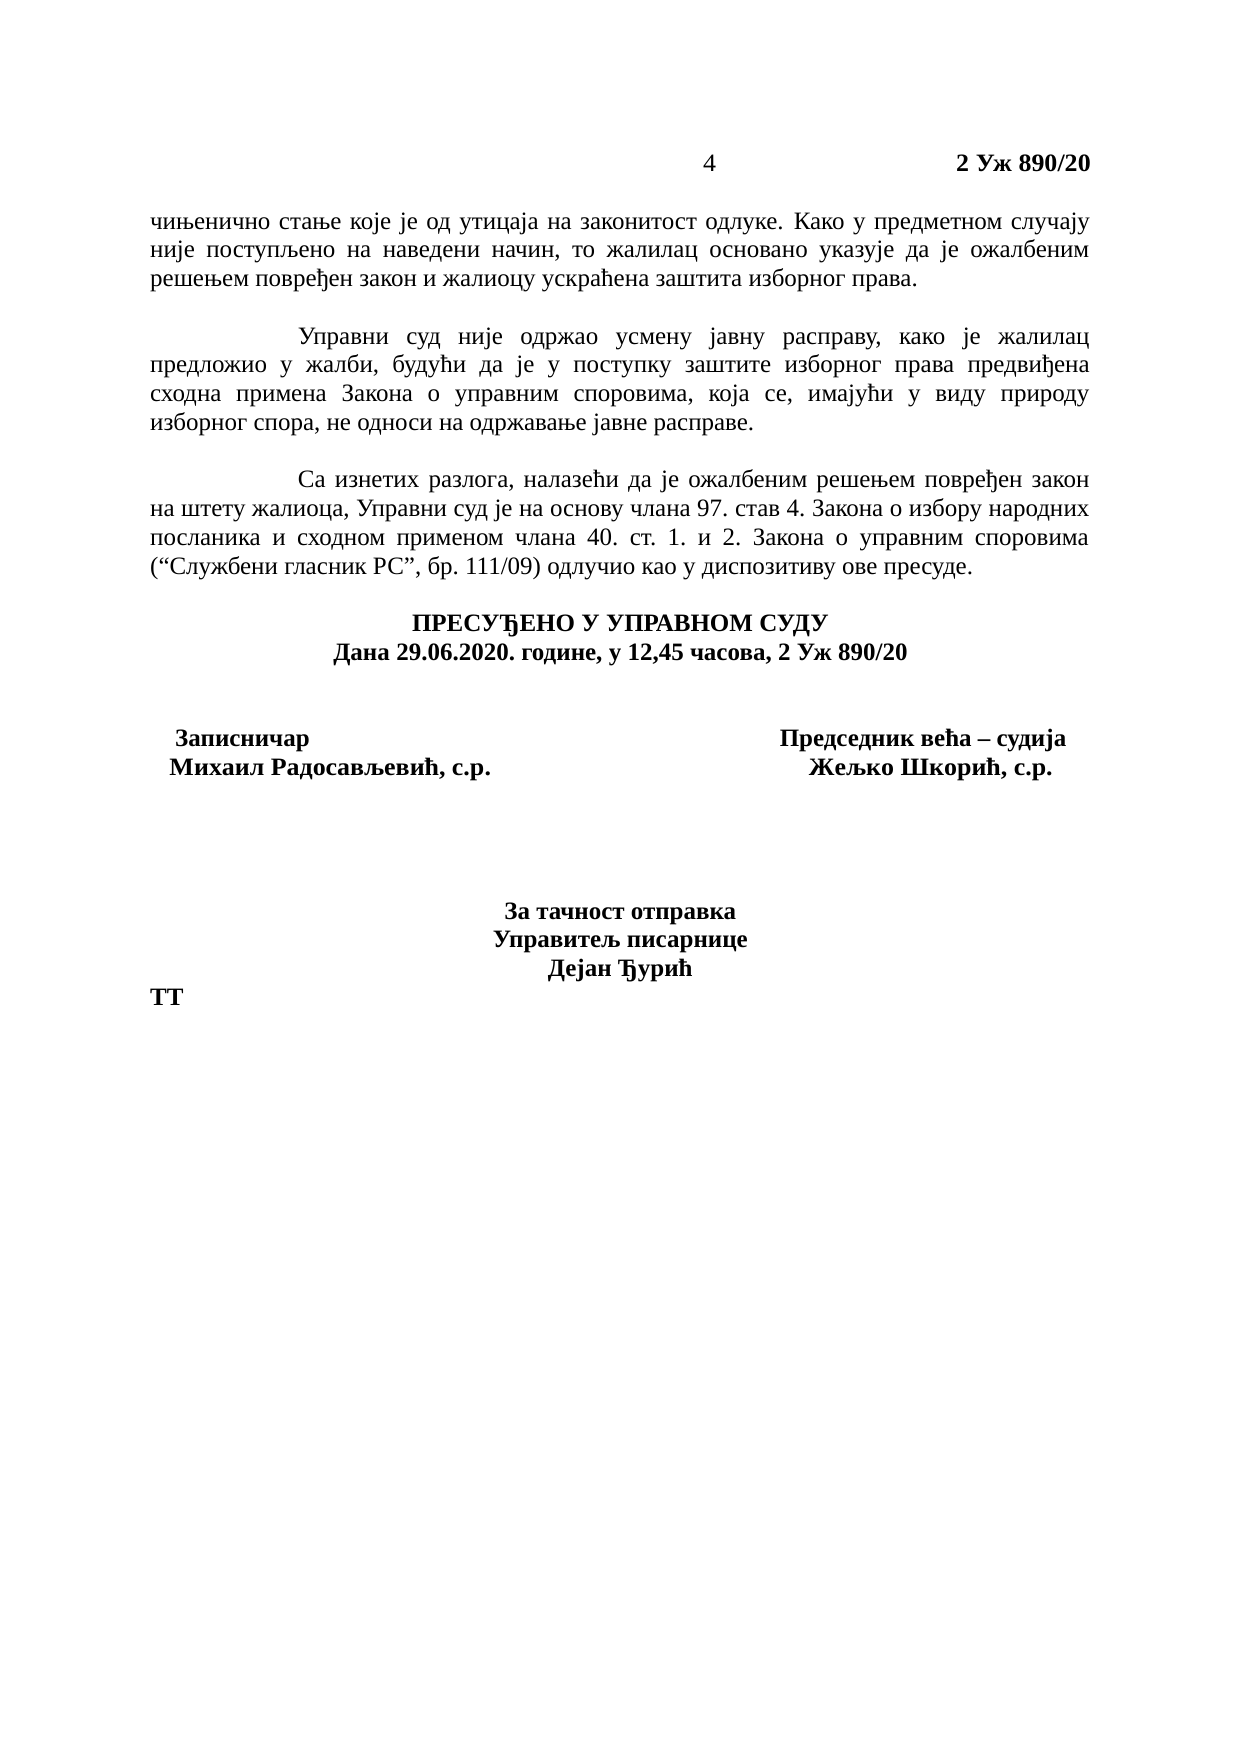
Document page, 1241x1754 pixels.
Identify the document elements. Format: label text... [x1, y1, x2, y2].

text Дана 29.06.2020. године, у 12,45 часова, 2 Уж 890/20 [150, 637, 1090, 666]
text ПРЕСУЂЕНО У УПРАВНОМ СУДУ [150, 608, 1090, 637]
text Управитељ писарнице [150, 924, 1090, 953]
text Управни суд није одржао усмену јавну расправу, како је жалилац предложио у жалби, будући да је у поступку заштите изборног права предвиђена сходна примена Закона о управним споровима, која се, имајући у виду природу изборног спора, не односи на одржавање јавне расправе. [150, 321, 1090, 436]
text Записничар Председник већа – судија [150, 723, 1090, 752]
text За тачност отправка [150, 896, 1090, 924]
text Дејан Ђурић [150, 953, 1090, 982]
text ТТ [150, 982, 1090, 1011]
text Михаил Радосављевић, с.р. Жељко Шкорић, с.р. [150, 752, 1090, 781]
text Са изнетих разлога, налазећи да је ожалбеним решењем повређен закон на штету жалиоца, Управни суд је на основу члана 97. став 4. Закона о избору народних посланика и сходном применом члана 40. ст. 1. и 2. Закона о управним споровима (“Службени гласник РС”, бр. 111/09) одлучио као у диспозитиву ове пресуде. [150, 464, 1090, 579]
text чињенично стање које је од утицаја на законитост одлуке. Како у предметном случају није поступљено на наведени начин, то жалилац основано указује да је ожалбеним решењем повређен закон и жалиоцу ускраћена заштита изборног права. [150, 206, 1090, 292]
